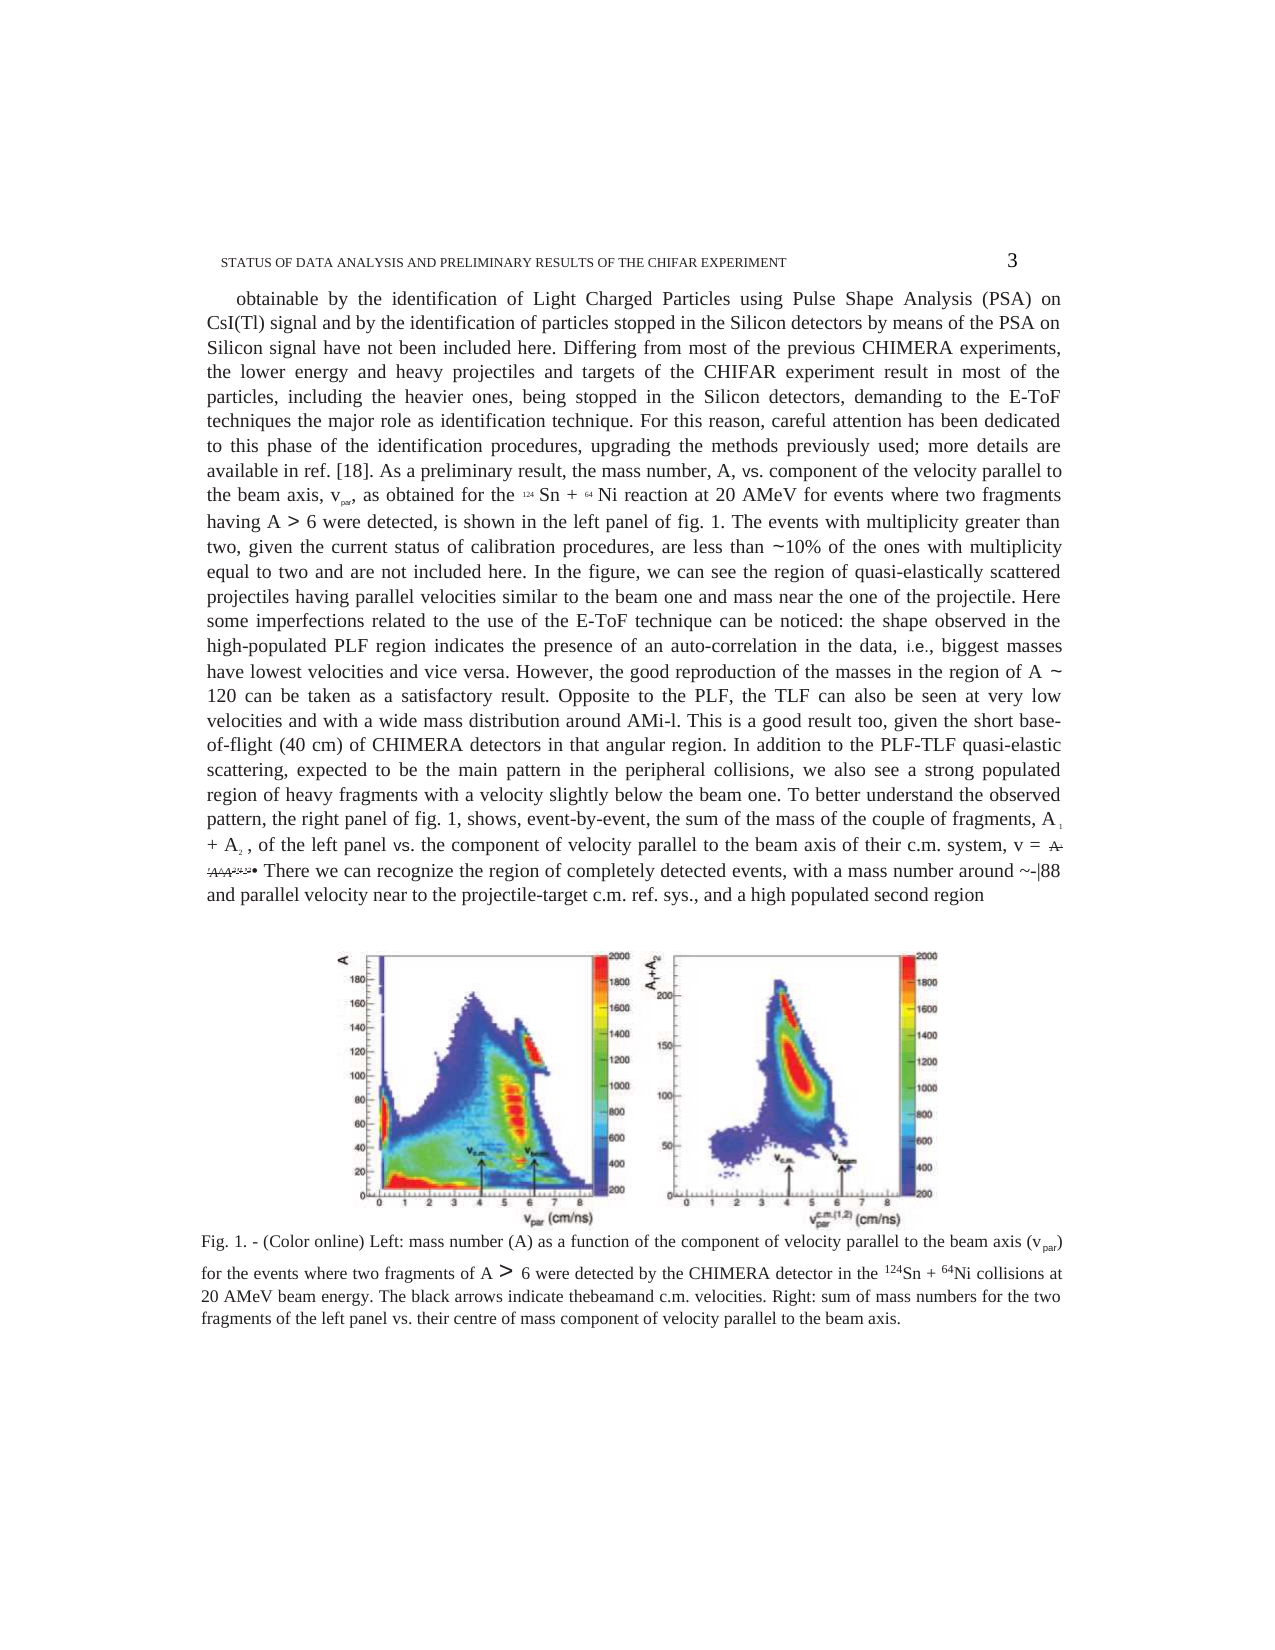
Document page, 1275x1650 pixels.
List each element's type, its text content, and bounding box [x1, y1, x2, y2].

text obtainable by the identification of Light Charged Particles using Pulse Shape Analysis (PSA) on CsI(Tl) signal and by the identification of particles stopped in the Silicon detectors by means of the PSA on Silicon signal have not been included here. Differing from most of the previous CHIMERA experiments, the lower energy and heavy projectiles and targets of the CHIFAR experiment result in most of the particles, including the heavier ones, being stopped in the Silicon detectors, demanding to the E-ToF techniques the major role as identification technique. For this reason, careful attention has been dedicated to this phase of the identification procedures, upgrading the methods previously used; more details are available in ref. [18]. As a preliminary result, the mass number, A, vs. component of the velocity parallel to the beam axis, vpar, as obtained for the 124 Sn + 64 Ni reaction at 20 AMeV for events where two fragments having A > 6 were detected, is shown in the left panel of fig. 1. The events with multiplicity greater than two, given the current status of calibration procedures, are less than ~10% of the ones with multiplicity equal to two and are not included here. In the figure, we can see the region of quasi-elastically scattered projectiles having parallel velocities similar to the beam one and mass near the one of the projectile. Here some imperfections related to the use of the E-ToF technique can be noticed: the shape observed in the high-populated PLF region indicates the presence of an auto-correlation in the data, i.e., biggest masses have lowest velocities and vice versa. However, the good reproduction of the masses in the region of A ~ 120 can be taken as a satisfactory result. Opposite to the PLF, the TLF can also be seen at very low velocities and with a wide mass distribution around AMi-l. This is a good result too, given the short base-of-flight (40 cm) of CHIMERA detectors in that angular region. In addition to the PLF-TLF quasi-elastic scattering, expected to be the main pattern in the peripheral collisions, we also see a strong populated region of heavy fragments with a velocity slightly below the beam one. To better understand the observed pattern, the right panel of fig. 1, shows, event-by-event, the sum of the mass of the couple of fragments, A1 + A2 , of the left panel vs. the component of velocity parallel to the beam axis of their c.m. system, v = A1 'A^A2'1’2• There we can recognize the region of completely detected events, with a mass number around ~-|88 and parallel velocity near to the projectile-target c.m. ref. sys., and a high populated second region [207, 286, 1062, 906]
picture [337, 951, 938, 1231]
text Fig. 1. - (Color online) Left: mass number (A) as a function of the component of velocity parallel to the beam axis (vpar) for the events where two fragments of A > 6 were detected by the CHIMERA detector in the 124Sn + 64Ni collisions at 20 AMeV beam energy. The black arrows indicate thebeamand c.m. velocities. Right: sum of mass numbers for the two fragments of the left panel vs. their centre of mass component of velocity parallel to the beam axis. [201, 1230, 1062, 1328]
